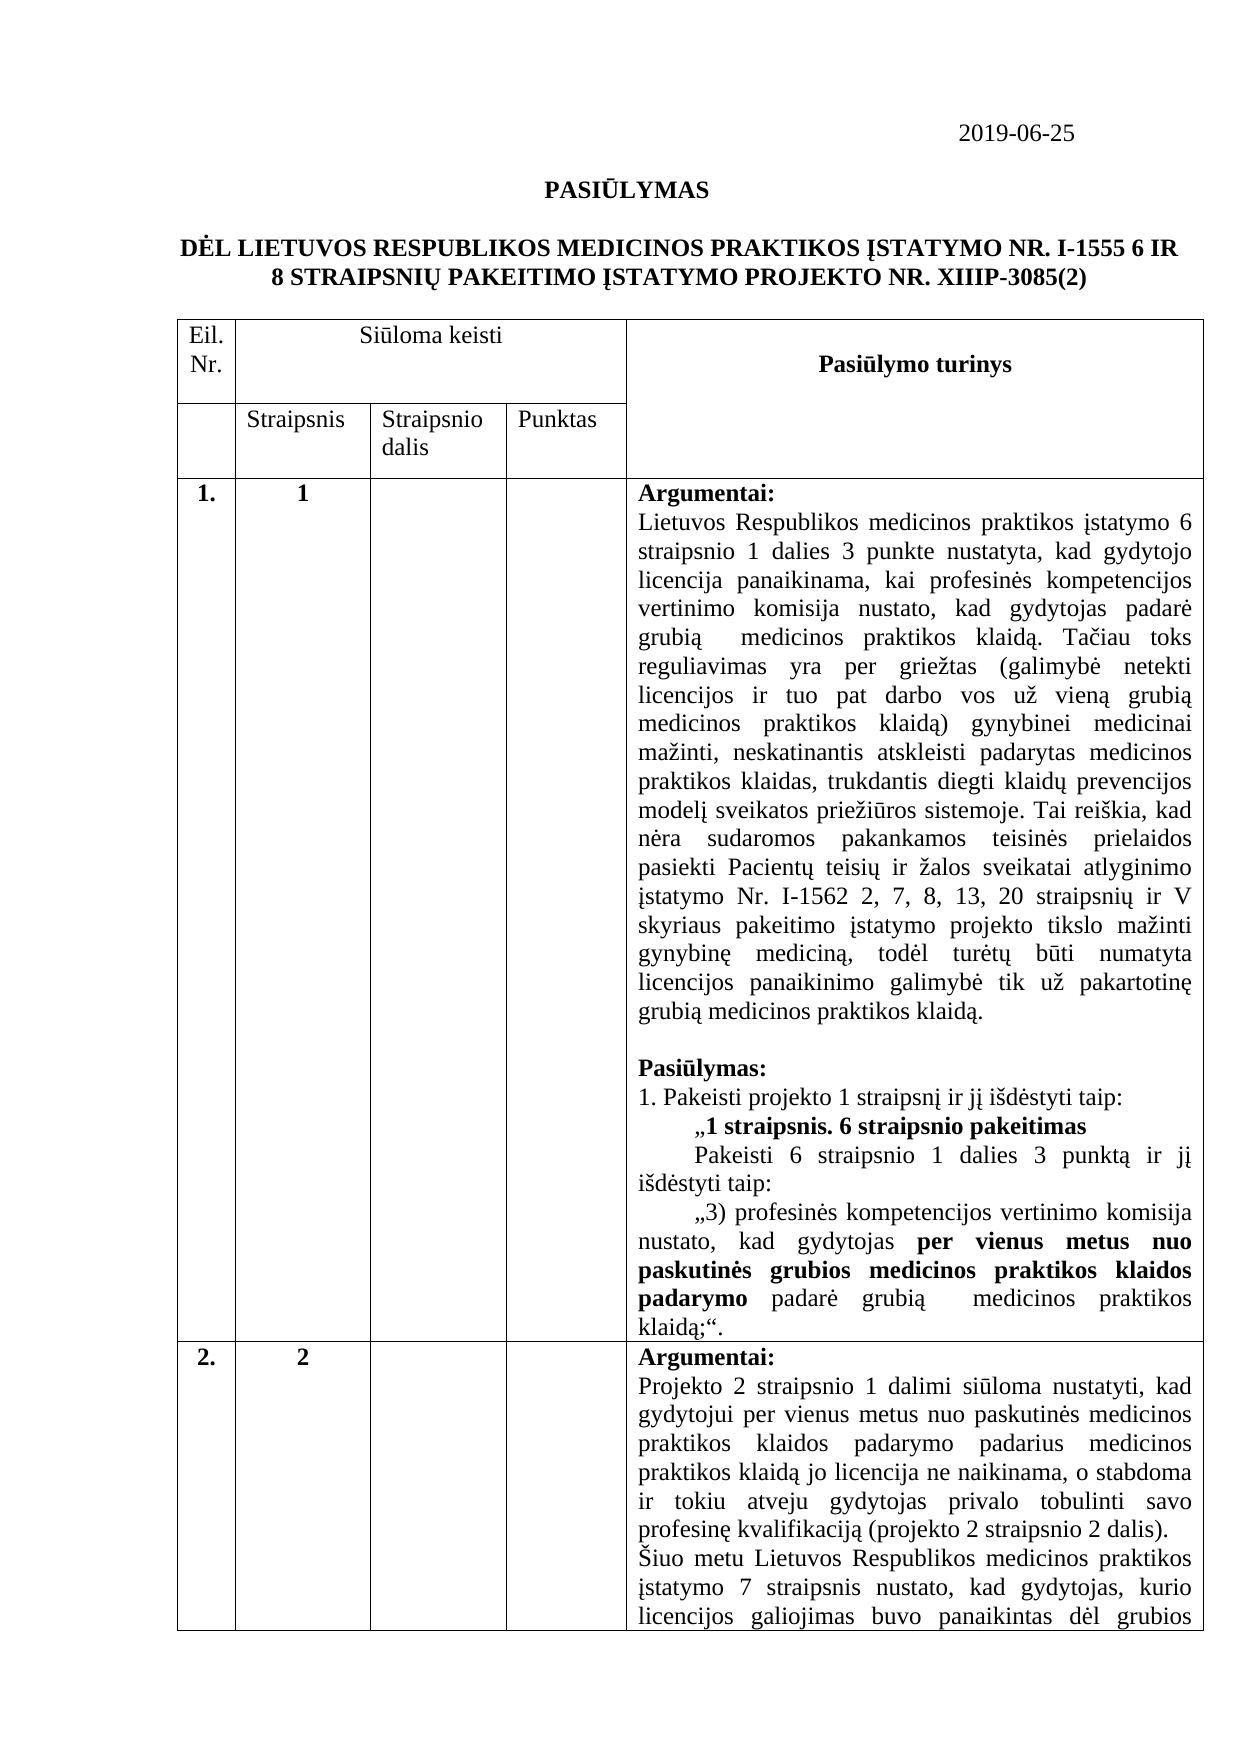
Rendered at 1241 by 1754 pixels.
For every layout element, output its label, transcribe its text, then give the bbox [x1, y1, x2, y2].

text PASIŪLYMAS [177, 176, 1181, 204]
table_cell 2 [236, 1342, 370, 1629]
table_cell [371, 1342, 506, 1629]
table_cell Straipsnio dalis [371, 404, 506, 477]
table_cell Straipsnis [236, 404, 370, 477]
table_cell [371, 479, 506, 1341]
table_cell 1 [236, 479, 370, 1341]
table_cell 2. [178, 1342, 235, 1629]
table_header Siūloma keisti [236, 320, 626, 403]
table_header Eil. Nr. [178, 320, 235, 403]
table_cell [507, 479, 626, 1341]
table_cell 1. [178, 479, 235, 1341]
table_cell [178, 404, 235, 477]
text 2019-06-25 [717, 118, 1181, 147]
table_header Pasiūlymo turinys [627, 320, 1203, 477]
table_cell Punktas [507, 404, 626, 477]
table_cell Argumentai: Projekto 2 straipsnio 1 dalimi siūloma nustatyti, kad gydytojui per vienus metus nuo paskutinės medicinos praktikos klaidos padarymo padarius medicinos praktikos klaidą jo licencija ne naikinama, o stabdoma ir tokiu atveju gydytojas privalo tobulinti savo profesinę kvalifikaciją (projekto 2 straipsnio 2 dalis). Šiuo metu Lietuvos Respublikos medicinos praktikos įstatymo 7 straipsnis nustato, kad gydytojas, kurio licencijos galiojimas buvo panaikintas dėl grubios [627, 1342, 1203, 1629]
text DĖL LIETUVOS RESPUBLIKOS MEDICINOS PRAKTIKOS ĮSTATYMO NR. I-1555 6 IR 8 STRAIPSNIŲ PAKEITIMO ĮSTATYMO PROJEKTO NR. XIIIP-3085(2) [177, 233, 1181, 291]
table_cell [507, 1342, 626, 1629]
table_cell Argumentai: Lietuvos Respublikos medicinos praktikos įstatymo 6 straipsnio 1 dalies 3 punkte nustatyta, kad gydytojo licencija panaikinama, kai profesinės kompetencijos vertinimo komisija nustato, kad gydytojas padarė grubią medicinos praktikos klaidą. Tačiau toks reguliavimas yra per griežtas (galimybė netekti licencijos ir tuo pat darbo vos už vieną grubią medicinos praktikos klaidą) gynybinei medicinai mažinti, neskatinantis atskleisti padarytas medicinos praktikos klaidas, trukdantis diegti klaidų prevencijos modelį sveikatos priežiūros sistemoje. Tai reiškia, kad nėra sudaromos pakankamos teisinės prielaidos pasiekti Pacientų teisių ir žalos sveikatai atlyginimo įstatymo Nr. I-1562 2, 7, 8, 13, 20 straipsnių ir V skyriaus pakeitimo įstatymo projekto tikslo mažinti gynybinę mediciną, todėl turėtų būti numatyta licencijos panaikinimo galimybė tik už pakartotinę grubią medicinos praktikos klaidą. Pasiūlymas: 1. Pakeisti projekto 1 straipsnį ir jį išdėstyti taip: „1 straipsnis. 6 straipsnio pakeitimas Pakeisti 6 straipsnio 1 dalies 3 punktą ir jį išdėstyti taip: „3) profesinės kompetencijos vertinimo komisija nustato, kad gydytojas per vienus metus nuo paskutinės grubios medicinos praktikos klaidos padarymo padarė grubią medicinos praktikos klaidą;“. [627, 479, 1203, 1341]
